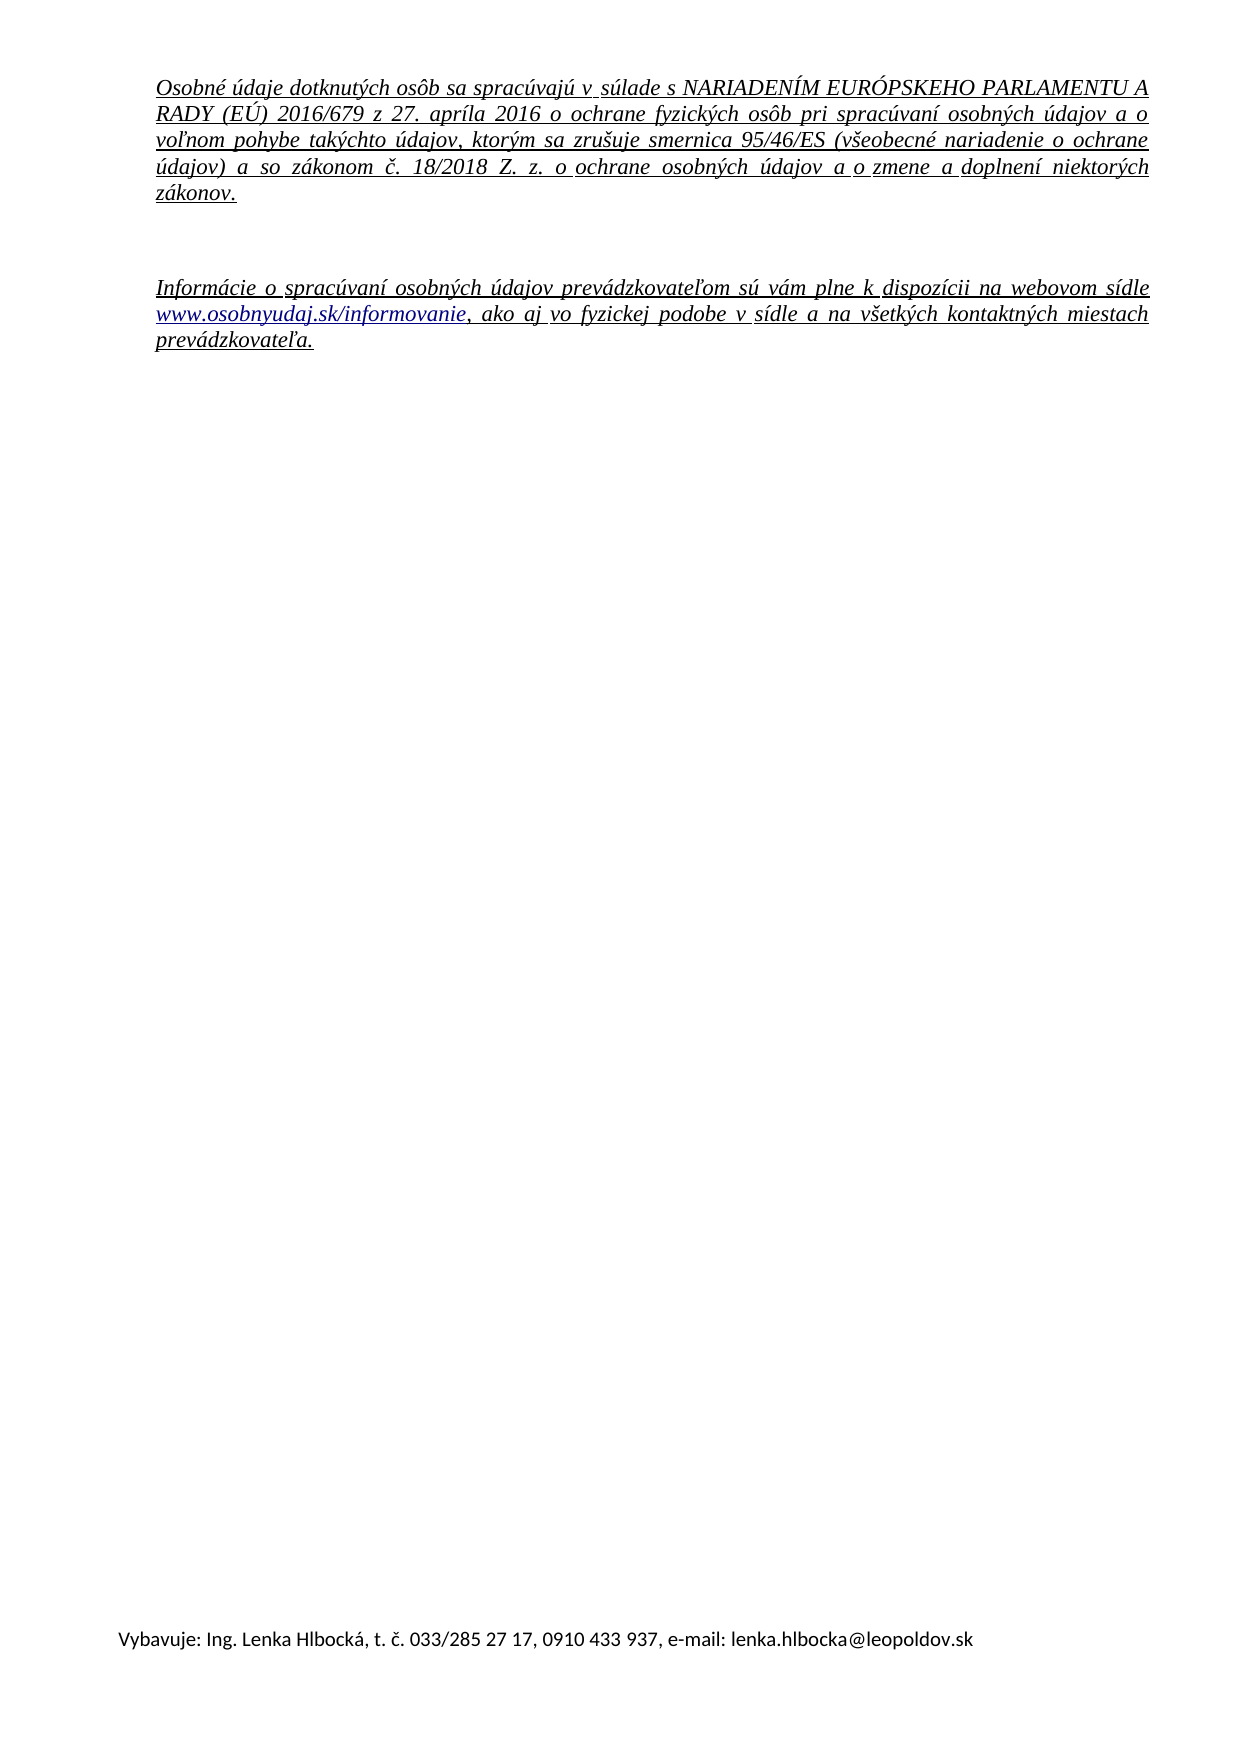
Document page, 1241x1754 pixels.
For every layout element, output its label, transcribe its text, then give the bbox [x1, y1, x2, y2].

text Informácie o spracúvaní osobných údajov prevádzkovateľom sú vám plne k dispozícii na webovom sídle www.osobnyudaj.sk/informovanie, ako aj vo fyzickej podobe v sídle a na všetkých kontaktných miestach prevádzkovateľa. [156, 274, 1152, 353]
text Osobné údaje dotknutých osôb sa spracúvajú v súlade s NARIADENÍM EURÓPSKEHO PARLAMENTU A RADY (EÚ) 2016/679 z 27. apríla 2016 o ochrane fyzických osôb pri spracúvaní osobných údajov a o voľnom pohybe takýchto údajov, ktorým sa zrušuje smernica 95/46/ES (všeobecné nariadenie o ochrane údajov) a so zákonom č. 18/2018 Z. z. o ochrane osobných údajov a o zmene a doplnení niektorých zákonov. [156, 74, 1152, 206]
